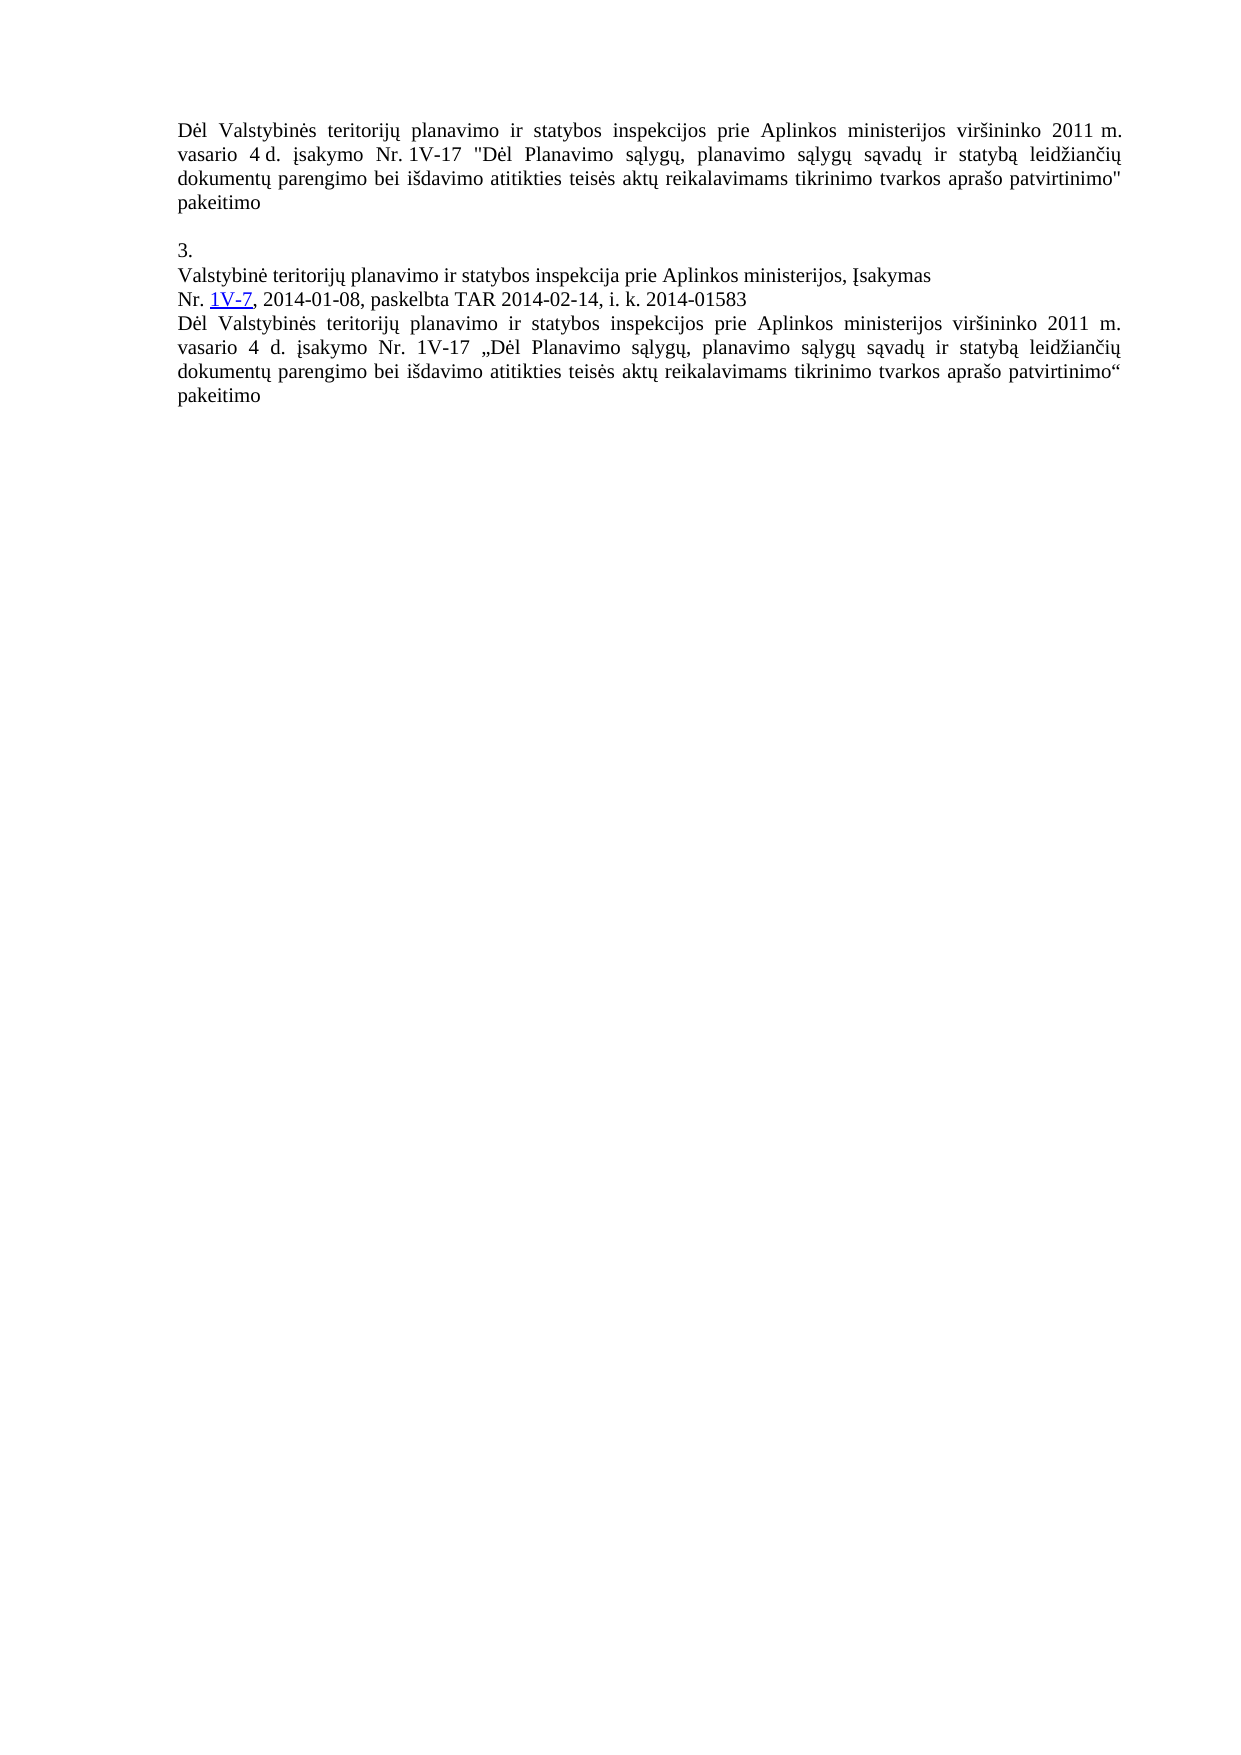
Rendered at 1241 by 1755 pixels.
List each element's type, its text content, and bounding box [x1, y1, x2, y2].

text Nr. 1V-7, 2014-01-08, paskelbta TAR 2014-02-14, i. k. 2014-01583 [177, 287, 1122, 311]
text 3. [177, 238, 1122, 262]
text Dėl Valstybinės teritorijų planavimo ir statybos inspekcijos prie Aplinkos ministerijos viršininko 2011 m. vasario 4 d. įsakymo Nr. 1V-17 „Dėl Planavimo sąlygų, planavimo sąlygų sąvadų ir statybą leidžiančių dokumentų parengimo bei išdavimo atitikties teisės aktų reikalavimams tikrinimo tvarkos aprašo patvirtinimo“ pakeitimo [177, 311, 1122, 407]
text Valstybinė teritorijų planavimo ir statybos inspekcija prie Aplinkos ministerijos, Įsakymas [177, 262, 1122, 287]
text Dėl Valstybinės teritorijų planavimo ir statybos inspekcijos prie Aplinkos ministerijos viršininko 2011 m. vasario 4 d. įsakymo Nr. 1V-17 "Dėl Planavimo sąlygų, planavimo sąlygų sąvadų ir statybą leidžiančių dokumentų parengimo bei išdavimo atitikties teisės aktų reikalavimams tikrinimo tvarkos aprašo patvirtinimo" pakeitimo [177, 118, 1122, 214]
